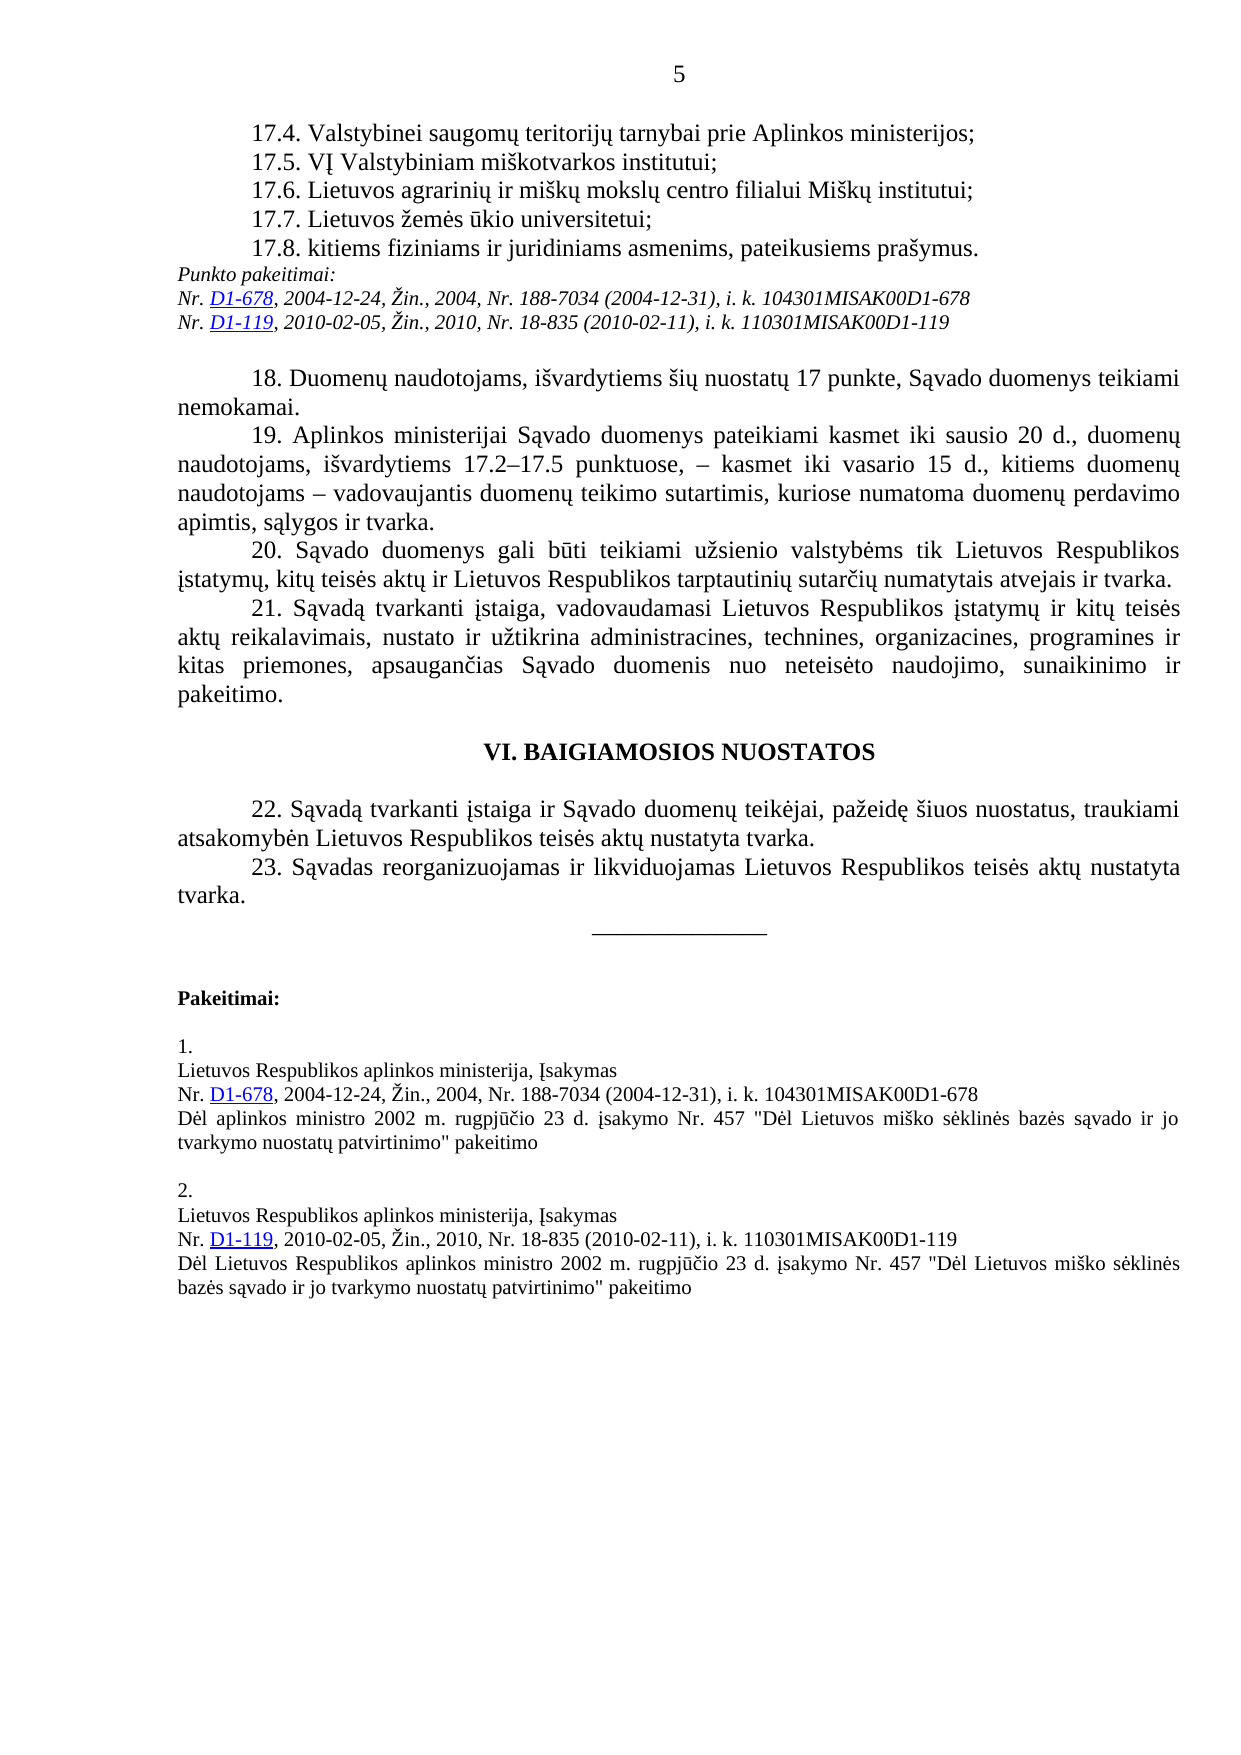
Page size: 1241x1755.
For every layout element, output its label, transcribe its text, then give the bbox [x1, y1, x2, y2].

text Nr. D1-678, 2004-12-24, Žin., 2004, Nr. 188-7034 (2004-12-31), i. k. 104301MISAK00D1-678 [177, 1082, 1181, 1106]
text 17.5. VĮ Valstybiniam miškotvarkos institutui; [177, 147, 1181, 176]
text 21. Sąvadą tvarkanti įstaiga, vadovaudamasi Lietuvos Respublikos įstatymų ir kitų teisės aktų reikalavimais, nustato ir užtikrina administracines, technines, organizacines, programines ir kitas priemones, apsaugančias Sąvado duomenis nuo neteisėto naudojimo, sunaikinimo ir pakeitimo. [177, 593, 1181, 708]
text Nr. D1-678, 2004-12-24, Žin., 2004, Nr. 188-7034 (2004-12-31), i. k. 104301MISAK00D1-678 [177, 286, 1181, 310]
text Nr. D1-119, 2010-02-05, Žin., 2010, Nr. 18-835 (2010-02-11), i. k. 110301MISAK00D1-119 [177, 1227, 1181, 1251]
text 20. Sąvado duomenys gali būti teikiami užsienio valstybėms tik Lietuvos Respublikos įstatymų, kitų teisės aktų ir Lietuvos Respublikos tarptautinių sutarčių numatytais atvejais ir tvarka. [177, 535, 1181, 593]
text 17.7. Lietuvos žemės ūkio universitetui; [177, 204, 1181, 233]
text Pakeitimai: [177, 986, 1181, 1010]
text Dėl aplinkos ministro 2002 m. rugpjūčio 23 d. įsakymo Nr. 457 "Dėl Lietuvos miško sėklinės bazės sąvado ir jo tvarkymo nuostatų patvirtinimo" pakeitimo [177, 1106, 1181, 1154]
text Punkto pakeitimai: [177, 262, 1181, 286]
text Lietuvos Respublikos aplinkos ministerija, Įsakymas [177, 1058, 1181, 1082]
text ______________ [177, 909, 1181, 938]
text 17.6. Lietuvos agrarinių ir miškų mokslų centro filialui Miškų institutui; [177, 176, 1181, 204]
text Lietuvos Respublikos aplinkos ministerija, Įsakymas [177, 1202, 1181, 1227]
text VI. BAIGIAMOSIOS NUOSTATOS [177, 737, 1181, 765]
text Nr. D1-119, 2010-02-05, Žin., 2010, Nr. 18-835 (2010-02-11), i. k. 110301MISAK00D1-119 [177, 310, 1181, 334]
text 17.8. kitiems fiziniams ir juridiniams asmenims, pateikusiems prašymus. [177, 233, 1181, 262]
text 19. Aplinkos ministerijai Sąvado duomenys pateikiami kasmet iki sausio 20 d., duomenų naudotojams, išvardytiems 17.2–17.5 punktuose, – kasmet iki vasario 15 d., kitiems duomenų naudotojams – vadovaujantis duomenų teikimo sutartimis, kuriose numatoma duomenų perdavimo apimtis, sąlygos ir tvarka. [177, 420, 1181, 535]
text 17.4. Valstybinei saugomų teritorijų tarnybai prie Aplinkos ministerijos; [177, 118, 1181, 147]
text 1. [177, 1034, 1181, 1058]
text 23. Sąvadas reorganizuojamas ir likviduojamas Lietuvos Respublikos teisės aktų nustatyta tvarka. [177, 852, 1181, 909]
text Dėl Lietuvos Respublikos aplinkos ministro 2002 m. rugpjūčio 23 d. įsakymo Nr. 457 "Dėl Lietuvos miško sėklinės bazės sąvado ir jo tvarkymo nuostatų patvirtinimo" pakeitimo [177, 1251, 1181, 1299]
text 2. [177, 1178, 1181, 1202]
text 18. Duomenų naudotojams, išvardytiems šių nuostatų 17 punkte, Sąvado duomenys teikiami nemokamai. [177, 363, 1181, 420]
text 22. Sąvadą tvarkanti įstaiga ir Sąvado duomenų teikėjai, pažeidę šiuos nuostatus, traukiami atsakomybėn Lietuvos Respublikos teisės aktų nustatyta tvarka. [177, 794, 1181, 852]
